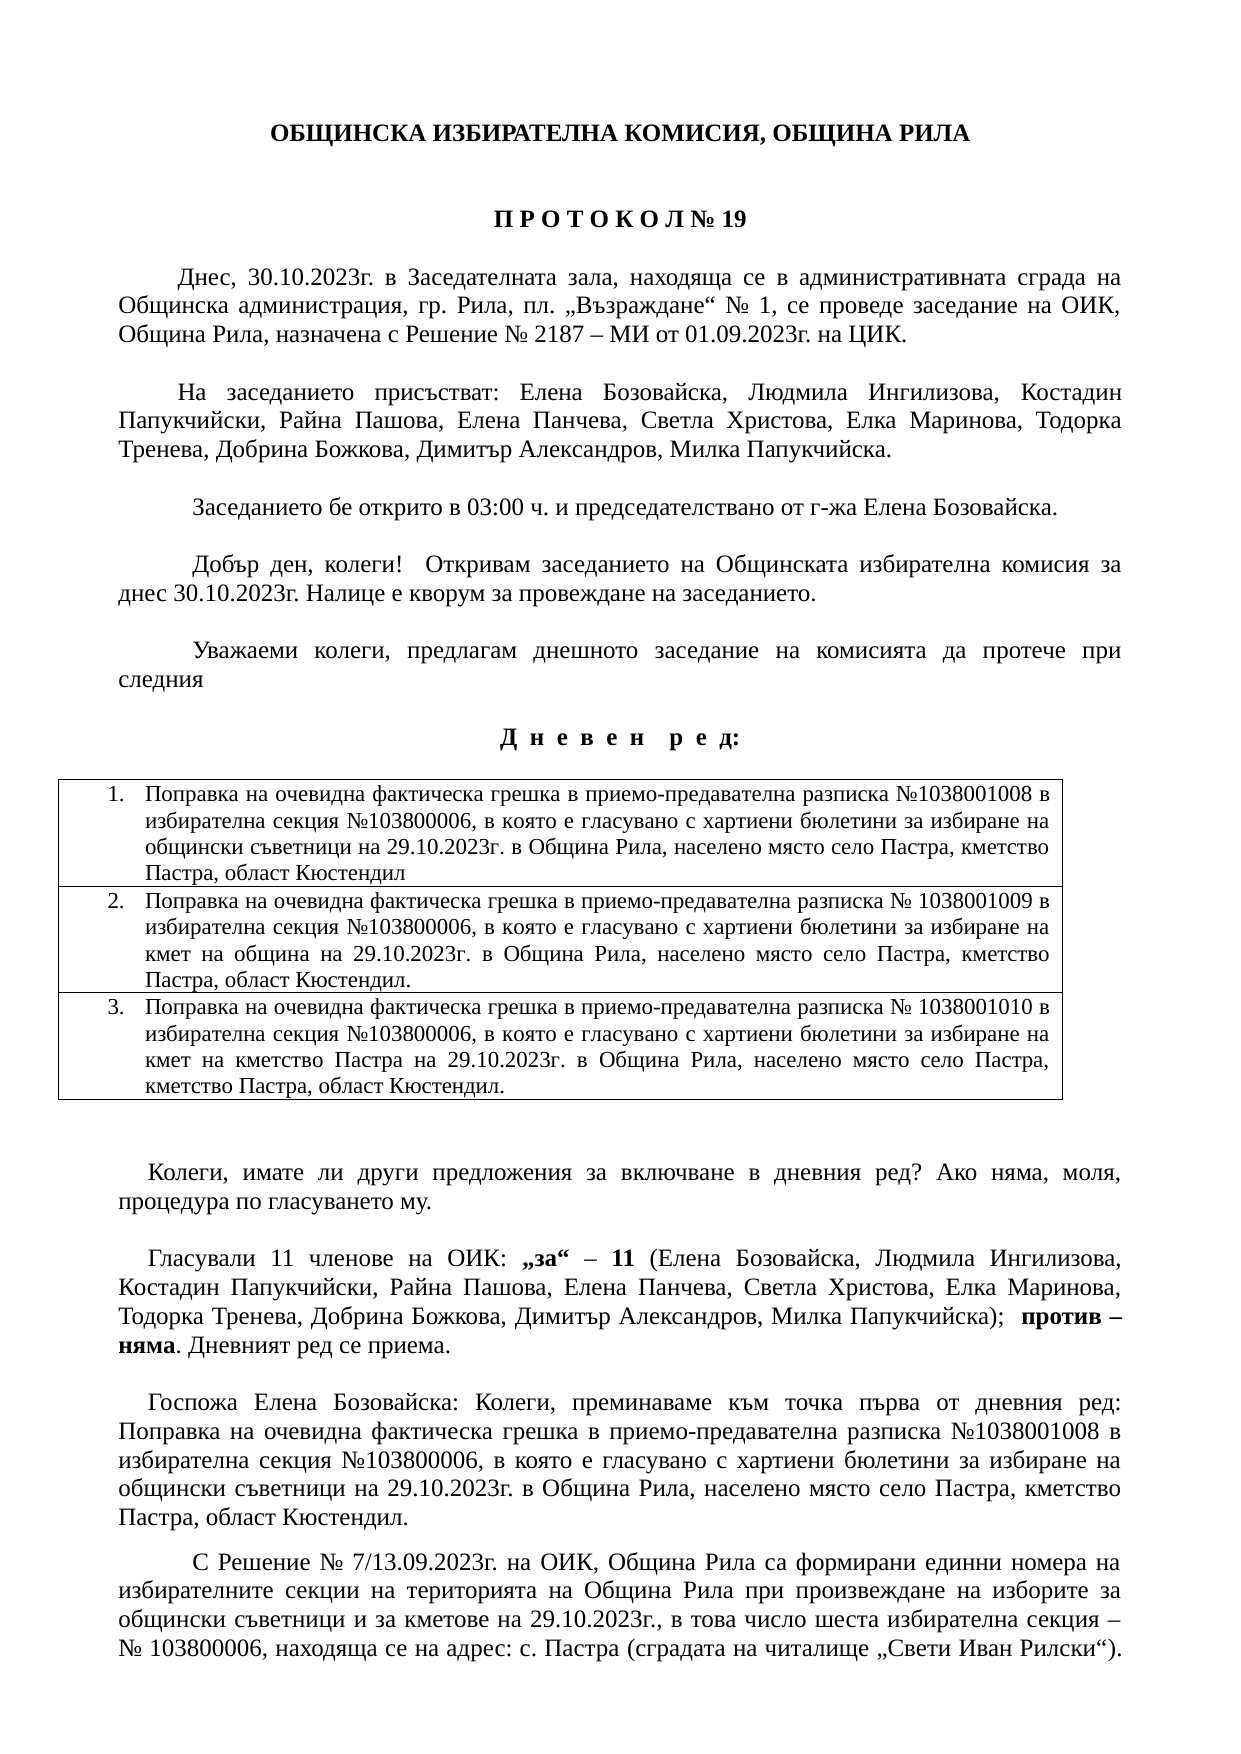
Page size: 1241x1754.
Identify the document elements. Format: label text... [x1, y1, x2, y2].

text П Р О Т О К О Л № 19 [118, 204, 1122, 233]
table_cell Поправка на очевидна фактическа грешка в приемо-предавателна разписка № 1038001009 в избирателна секция №103800006, в която е гласувано с хартиени бюлетини за избиране на кмет на община на 29.10.2023г. в Община Рила, населено място село Пастра, кметство Пастра, област Кюстендил. [59, 887, 1062, 992]
text Добър ден, колеги! Откривам заседанието на Общинската избирателна комисия за днес 30.10.2023г. Налице е кворум за провеждане на заседанието. [118, 549, 1122, 607]
text Днес, 30.10.2023г. в Заседателната зала, находяща се в административната сграда на Общинска администрация, гр. Рила, пл. „Възраждане“ № 1, се проведе заседание на ОИК, Община Рила, назначена с Решение № 2187 – МИ от 01.09.2023г. на ЦИК. [118, 262, 1122, 348]
table_header Поправка на очевидна фактическа грешка в приемо-предавателна разписка №1038001008 в избирателна секция №103800006, в която е гласувано с хартиени бюлетини за избиране на общински съветници на 29.10.2023г. в Община Рила, населено място село Пастра, кметство Пастра, област Кюстендил [59, 780, 1062, 886]
text Уважаеми колеги, предлагам днешното заседание на комисията да протече при следния [118, 636, 1122, 693]
text Колеги, имате ли други предложения за включване в дневния ред? Ако няма, моля, процедура по гласуването му. [118, 1157, 1122, 1215]
text Заседанието бе открито в 03:00 ч. и председателствано от г-жа Елена Бозовайска. [118, 492, 1122, 521]
text Д н е в е н р е д: [118, 722, 1122, 751]
text С Решение № 7/13.09.2023г. на ОИК, Община Рила са формирани единни номера на избирателните секции на територията на Община Рила при произвеждане на изборите за общински съветници и за кметове на 29.10.2023г., в това число шеста избирателна секция – № 103800006, находяща се на адрес: с. Пастра (сградата на читалище „Свети Иван Рилски“). [118, 1547, 1122, 1662]
text ОБЩИНСКА ИЗБИРАТЕЛНА КОМИСИЯ, ОБЩИНА РИЛА [118, 118, 1122, 147]
text Гласували 11 членове на ОИК: „за“ – 11 (Елена Бозовайска, Людмила Ингилизова, Костадин Папукчийски, Райна Пашова, Елена Панчева, Светла Христова, Елка Маринова, Тодорка Тренева, Добрина Божкова, Димитър Александров, Милка Папукчийска); против – няма. Дневният ред се приема. [118, 1243, 1122, 1358]
table_cell Поправка на очевидна фактическа грешка в приемо-предавателна разписка № 1038001010 в избирателна секция №103800006, в която е гласувано с хартиени бюлетини за избиране на кмет на кметство Пастра на 29.10.2023г. в Община Рила, населено място село Пастра, кметство Пастра, област Кюстендил. [59, 993, 1062, 1099]
text Госпожа Елена Бозовайска: Колеги, преминаваме към точка първа от дневния ред: Поправка на очевидна фактическа грешка в приемо-предавателна разписка №1038001008 в избирателна секция №103800006, в която е гласувано с хартиени бюлетини за избиране на общински съветници на 29.10.2023г. в Община Рила, населено място село Пастра, кметство Пастра, област Кюстендил. [118, 1387, 1122, 1531]
text На заседанието присъстват: Елена Бозовайска, Людмила Ингилизова, Костадин Папукчийски, Райна Пашова, Елена Панчева, Светла Христова, Елка Маринова, Тодорка Тренева, Добрина Божкова, Димитър Александров, Милка Папукчийска. [118, 377, 1122, 463]
